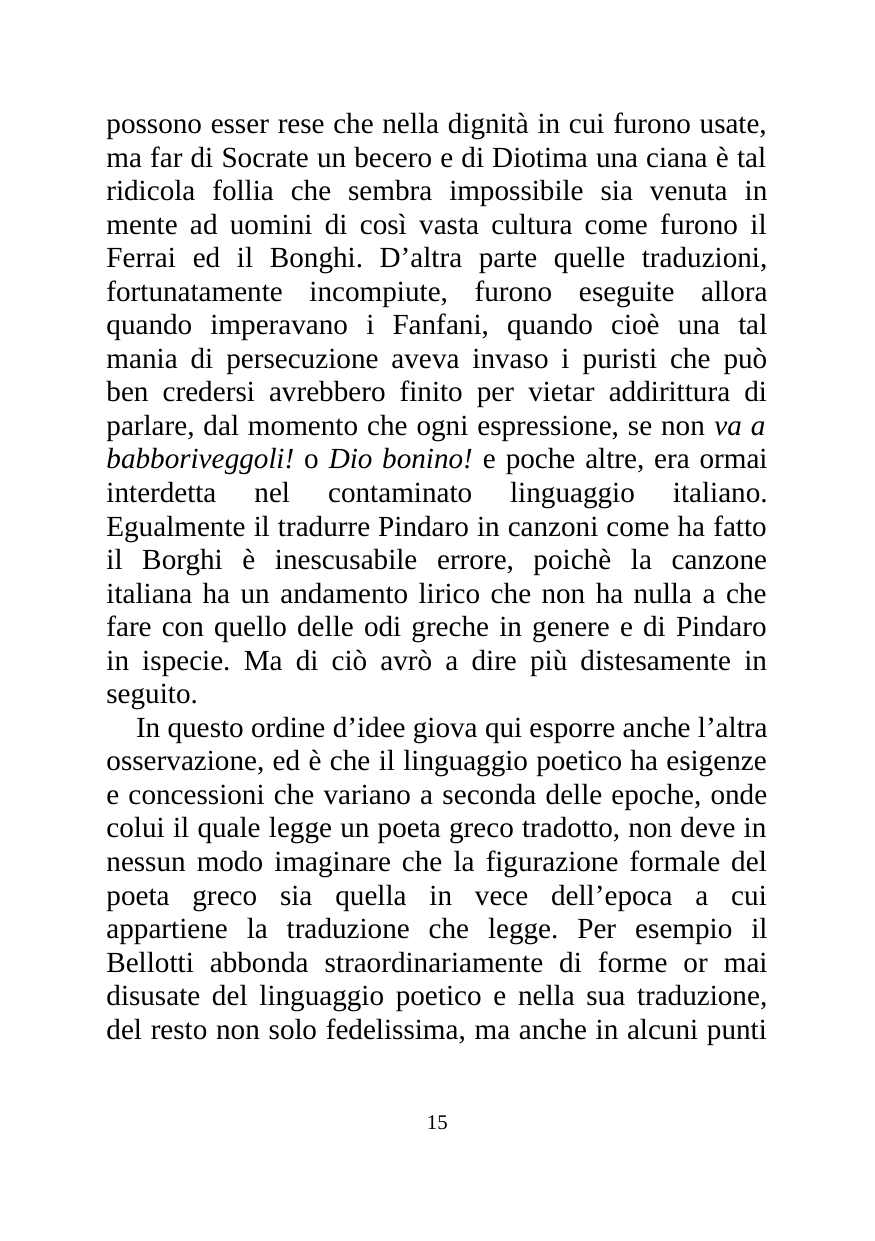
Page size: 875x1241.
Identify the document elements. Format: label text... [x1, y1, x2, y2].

text In questo ordine d’idee giova qui esporre anche l’altra osservazione, ed è che il linguaggio poetico ha esigenze e concessioni che variano a seconda delle epoche, onde colui il quale legge un poeta greco tradotto, non deve in nessun modo imaginare che la figurazione formale del poeta greco sia quella in vece dell’epoca a cui appartiene la traduzione che legge. Per esempio il Bellotti abbonda straordinariamente di forme or mai disusate del linguaggio poetico e nella sua traduzione, del resto non solo fedelissima, ma anche in alcuni punti [106, 710, 768, 1045]
text possono esser rese che nella dignità in cui furono usate, ma far di Socrate un becero e di Diotima una ciana è tal ridicola follia che sembra impossibile sia venuta in mente ad uomini di così vasta cultura come furono il Ferrai ed il Bonghi. D’altra parte quelle traduzioni, fortunatamente incompiute, furono eseguite allora quando imperavano i Fanfani, quando cioè una tal mania di persecuzione aveva invaso i puristi che può ben credersi avrebbero finito per vietar addirittura di parlare, dal momento che ogni espressione, se non va a babboriveggoli! o Dio bonino! e poche altre, era ormai interdetta nel contaminato linguaggio italiano. Egualmente il tradurre Pindaro in canzoni come ha fatto il Borghi è inescusabile errore, poichè la canzone italiana ha un andamento lirico che non ha nulla a che fare con quello delle odi greche in genere e di Pindaro in ispecie. Ma di ciò avrò a dire più distesamente in seguito. [106, 106, 768, 710]
